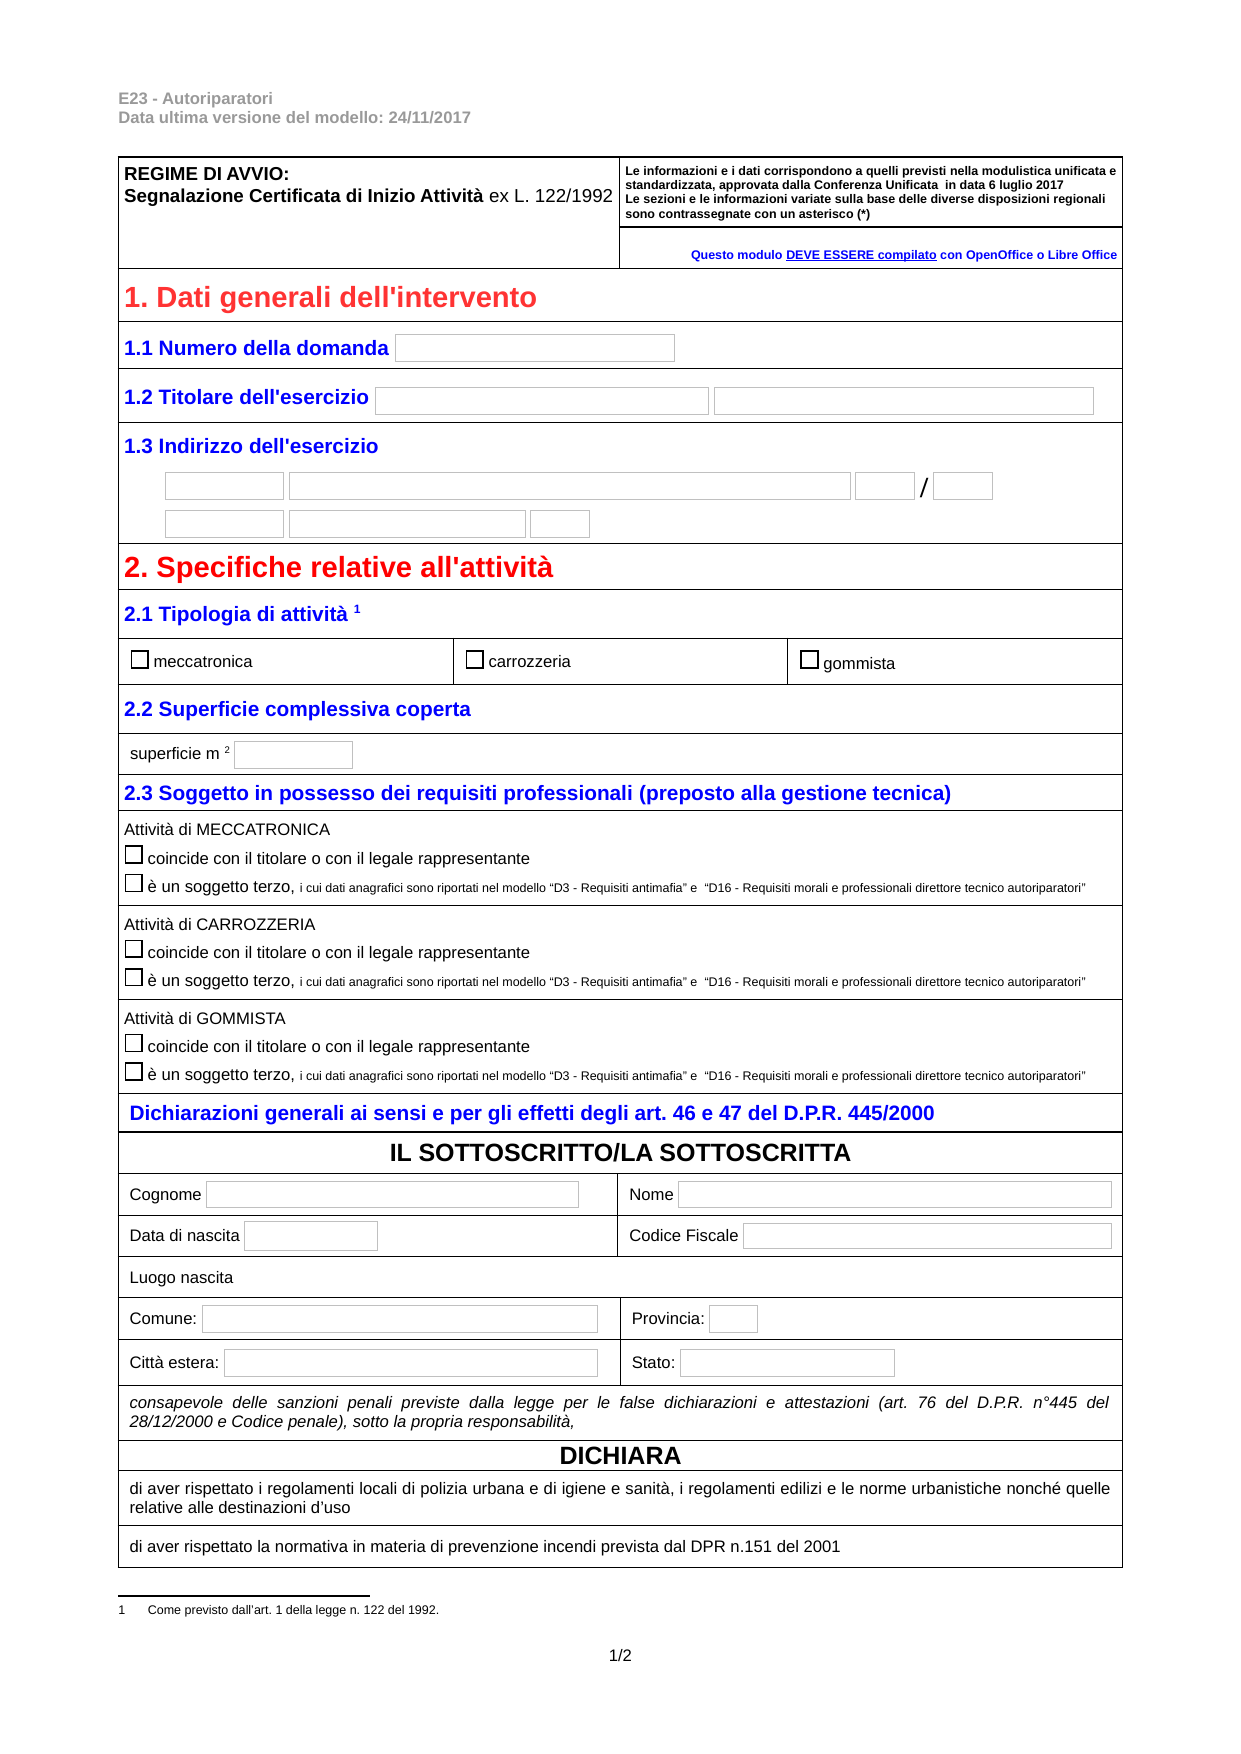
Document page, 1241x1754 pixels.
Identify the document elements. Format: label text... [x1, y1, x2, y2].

table_cell IL SOTTOSCRITTO/LA SOTTOSCRITTA [119, 1133, 1122, 1173]
table_cell meccatronica [119, 639, 453, 684]
table_cell di aver rispettato i regolamenti locali di polizia urbana e di igiene e sanità, i regolamenti edilizi e le norme urbanistiche nonché quelle relative alle destinazioni d’uso [119, 1471, 1122, 1525]
table_cell 2.3 Soggetto in possesso dei requisiti professionali (preposto alla gestione tecnica) [119, 775, 1122, 810]
table_header Le informazioni e i dati corrispondono a quelli previsti nella modulistica unificata e standardizzata, approvata dalla Conferenza Unificata in data 6 luglio 2017 Le sezioni e le informazioni variate sulla base delle diverse disposizioni regionali sono contrassegnate con un asterisco (*) [620, 158, 1122, 226]
table_cell Attività di CARROZZERIA coincide con il titolare o con il legale rappresentante è un soggetto terzo, i cui dati anagrafici sono riportati nel modello “D3 - Requisiti antimafia” e “D16 - Requisiti morali e professionali direttore tecnico autoriparatori” [119, 906, 1122, 999]
table_cell / [119, 465, 1122, 543]
table_cell 1.3 Indirizzo dell'esercizio [119, 423, 1122, 465]
table_cell Cognome [119, 1174, 617, 1214]
table_cell consapevole delle sanzioni penali previste dalla legge per le false dichiarazioni e attestazioni (art. 76 del D.P.R. n°445 del 28/12/2000 e Codice penale), sotto la propria responsabilità, [119, 1386, 1122, 1440]
table_cell Dichiarazioni generali ai sensi e per gli effetti degli art. 46 e 47 del D.P.R. 445/2000 [119, 1094, 1122, 1131]
table_cell DICHIARA [119, 1441, 1122, 1470]
table_cell Attività di GOMMISTA coincide con il titolare o con il legale rappresentante è un soggetto terzo, i cui dati anagrafici sono riportati nel modello “D3 - Requisiti antimafia” e “D16 - Requisiti morali e professionali direttore tecnico autoriparatori” [119, 1000, 1122, 1093]
table_cell 2.2 Superficie complessiva coperta [119, 685, 1122, 732]
table_cell Data di nascita [119, 1216, 617, 1256]
table_cell carrozzeria [454, 639, 787, 684]
table_cell di aver rispettato la normativa in materia di prevenzione incendi prevista dal DPR n.151 del 2001 [119, 1526, 1122, 1567]
table_cell Stato: [621, 1340, 1122, 1385]
table_cell Città estera: [119, 1340, 620, 1385]
table_cell Attività di MECCATRONICA coincide con il titolare o con il legale rappresentante è un soggetto terzo, i cui dati anagrafici sono riportati nel modello “D3 - Requisiti antimafia” e “D16 - Requisiti morali e professionali direttore tecnico autoriparatori” [119, 811, 1122, 904]
table_cell gommista [788, 639, 1122, 684]
table_header REGIME DI AVVIO: Segnalazione Certificata di Inizio Attività ex L. 122/1992 [119, 158, 619, 268]
table_cell 1. Dati generali dell'intervento [119, 269, 1122, 321]
table_cell Codice Fiscale [618, 1216, 1122, 1256]
table_cell 2.1 Tipologia di attività [119, 590, 1122, 637]
table_cell 2. Specifiche relative all'attività [119, 544, 1122, 589]
table_cell Luogo nascita [119, 1257, 1122, 1297]
table_cell Provincia: [621, 1298, 1122, 1338]
table_cell 1.2 Titolare dell'esercizio [119, 369, 1122, 422]
table_cell Nome [618, 1174, 1122, 1214]
table_cell superficie m 2 [119, 734, 1122, 774]
table_cell Comune: [119, 1298, 620, 1338]
table_cell 1.1 Numero della domanda [119, 322, 1122, 368]
table_cell Questo modulo DEVE ESSERE compilato con OpenOffice o Libre Office [620, 228, 1122, 268]
